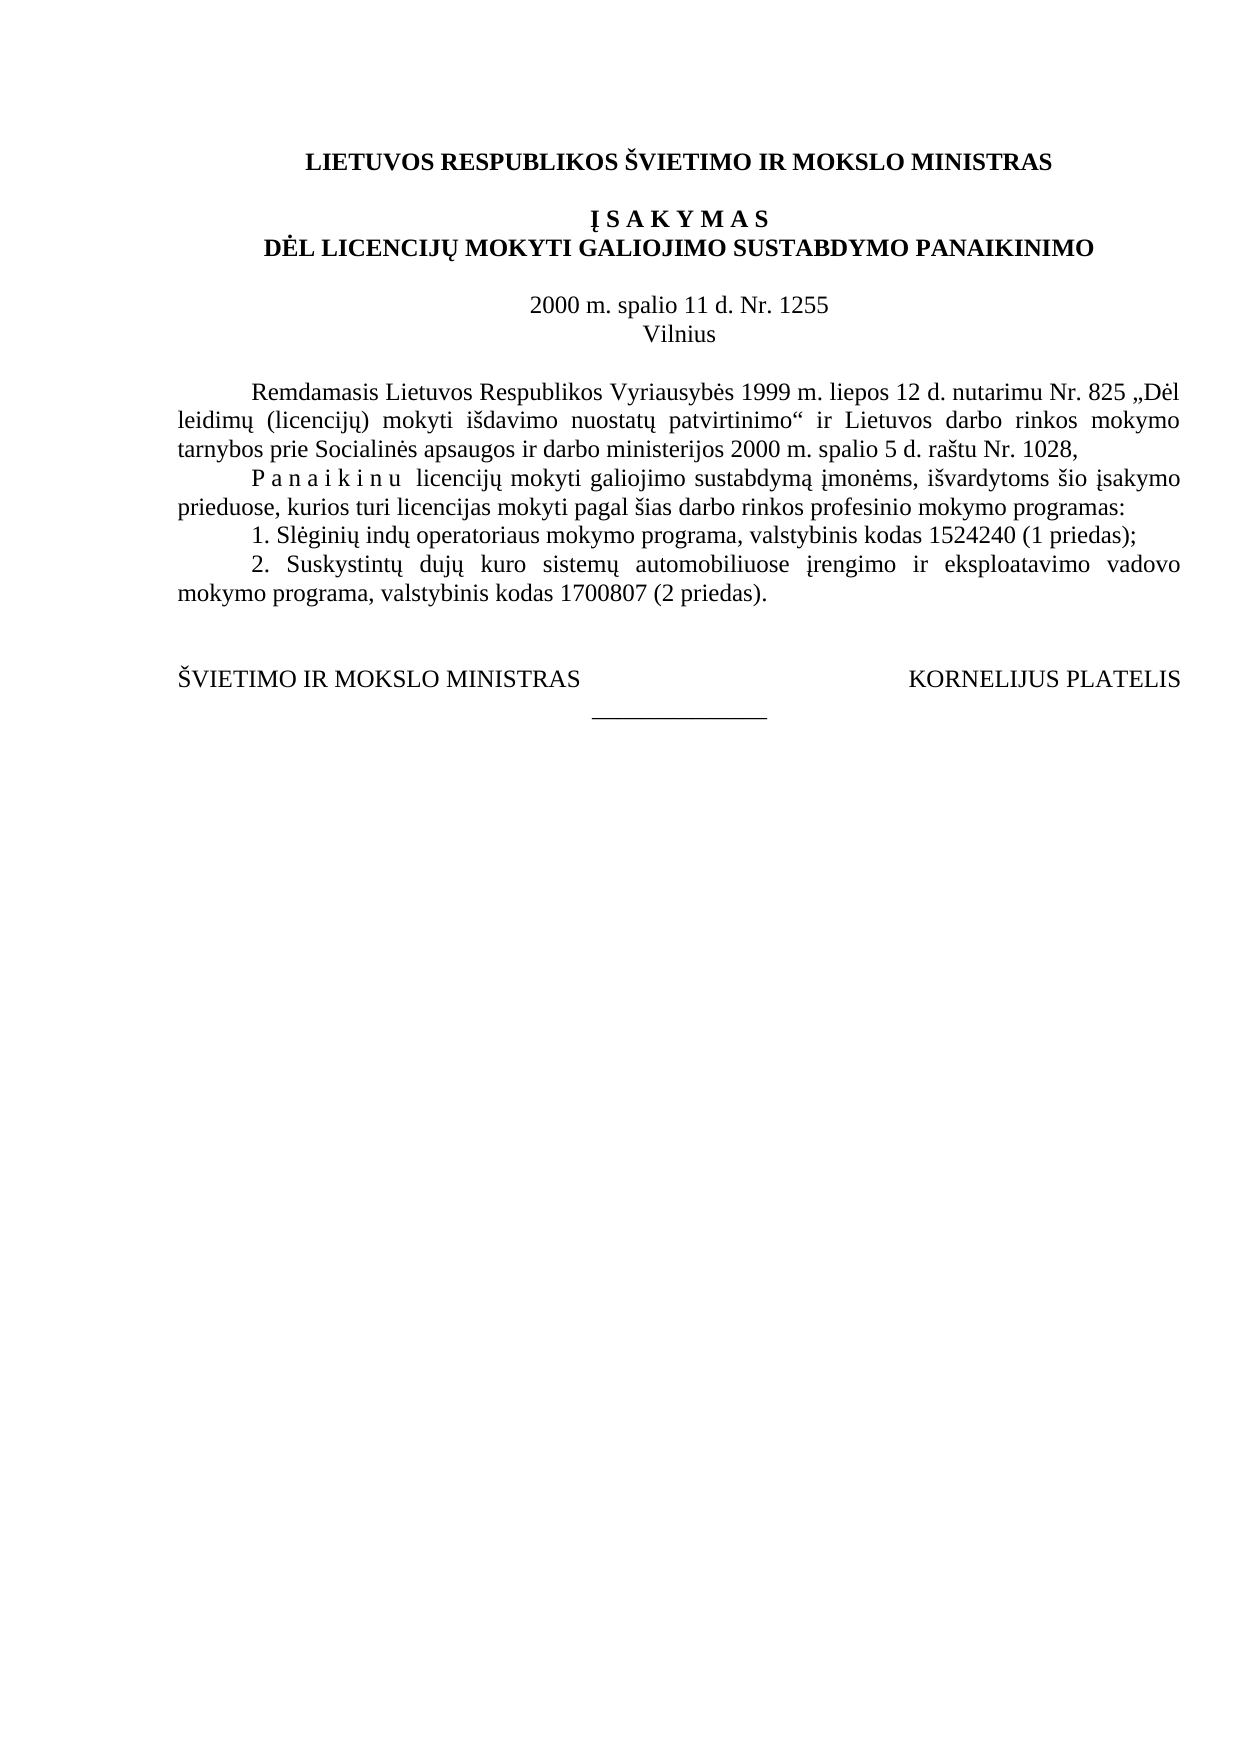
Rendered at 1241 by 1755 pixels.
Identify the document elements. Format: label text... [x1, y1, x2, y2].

text 1. Slėginių indų operatoriaus mokymo programa, valstybinis kodas 1524240 (1 priedas); [177, 521, 1181, 549]
text 2000 m. spalio 11 d. Nr. 1255 [177, 291, 1181, 319]
text Į S A K Y M A S [177, 204, 1181, 233]
text DĖL LICENCIJŲ MOKYTI GALIOJIMO SUSTABDYMO PANAIKINIMO [177, 233, 1181, 262]
text LIETUVOS RESPUBLIKOS ŠVIETIMO IR MOKSLO MINISTRAS [177, 147, 1181, 176]
text Remdamasis Lietuvos Respublikos Vyriausybės 1999 m. liepos 12 d. nutarimu Nr. 825 „Dėl leidimų (licencijų) mokyti išdavimo nuostatų patvirtinimo“ ir Lietuvos darbo rinkos mokymo tarnybos prie Socialinės apsaugos ir darbo ministerijos 2000 m. spalio 5 d. raštu Nr. 1028, [177, 377, 1181, 463]
text ______________ [177, 693, 1181, 722]
text Panaikinu licencijų mokyti galiojimo sustabdymą įmonėms, išvardytoms šio įsakymo prieduose, kurios turi licencijas mokyti pagal šias darbo rinkos profesinio mokymo programas: [177, 463, 1181, 521]
text Vilnius [177, 319, 1181, 348]
text ŠVIETIMO IR MOKSLO MINISTRAS KORNELIJUS PLATELIS [177, 664, 1181, 693]
text 2. Suskystintų dujų kuro sistemų automobiliuose įrengimo ir eksploatavimo vadovo mokymo programa, valstybinis kodas 1700807 (2 priedas). [177, 549, 1181, 607]
